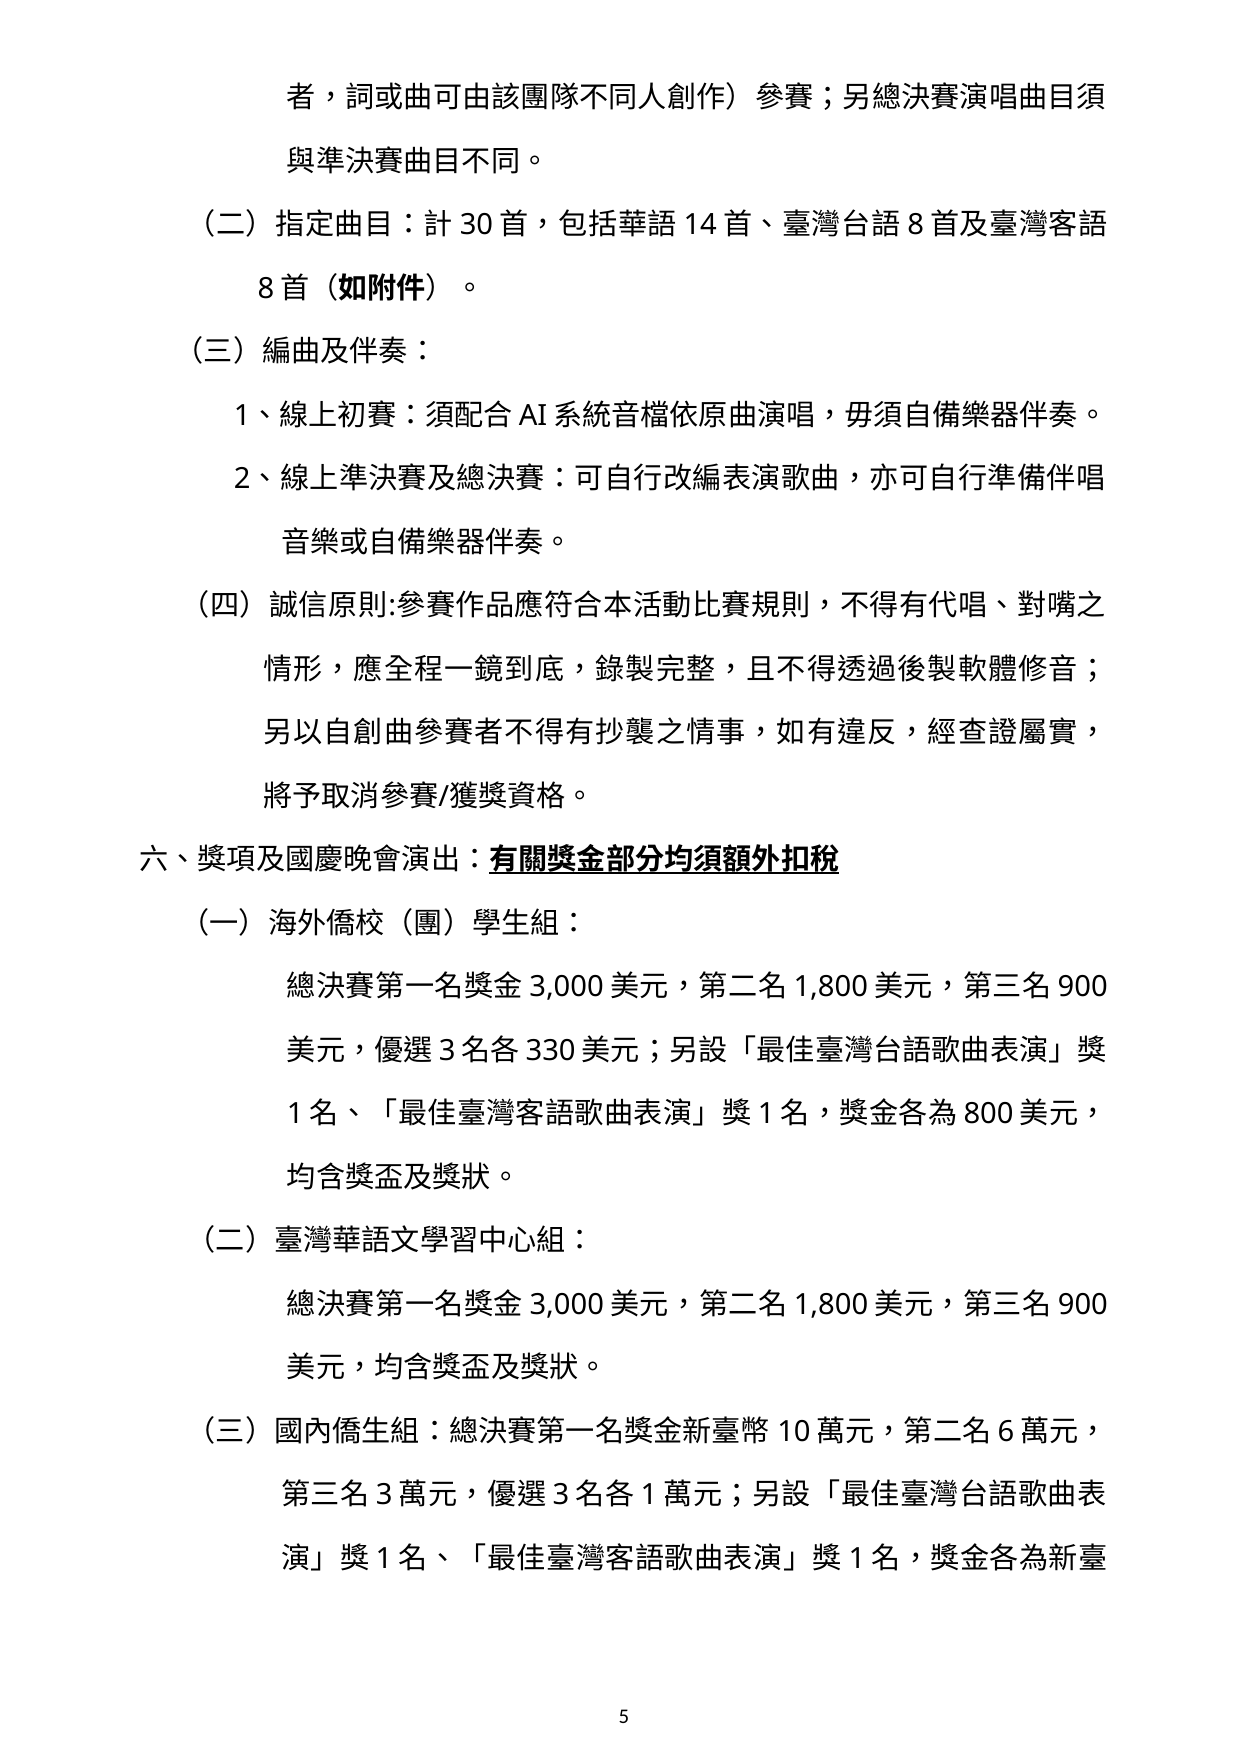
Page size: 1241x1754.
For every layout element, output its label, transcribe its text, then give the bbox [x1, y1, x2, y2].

text 總決賽第一名獎金3,000美元，第二名1,800美元，第三名900美元，均含獎盃及獎狀。 [287, 1280, 1108, 1386]
text 總決賽第一名獎金3,000美元，第二名1,800美元，第三名900美元，優選3名各330美元；另設「最佳臺灣台語歌曲表演」獎1名、「最佳臺灣客語歌曲表演」獎1名，獎金各為800美元，均含獎盃及獎狀。 [287, 963, 1108, 1196]
text （三）國內僑生組：總決賽第一名獎金新臺幣10萬元，第二名6萬元，第三名3萬元，優選3名各1萬元；另設「最佳臺灣台語歌曲表演」獎1名、「最佳臺灣客語歌曲表演」獎1名，獎金各為新臺 [186, 1407, 1108, 1577]
text （二）臺灣華語文學習中心組： [186, 1217, 1108, 1259]
text 六、獎項及國慶晚會演出：有關獎金部分均須額外扣稅 [139, 836, 1108, 878]
text 2、總決賽：得自指定曲曲目選擇1首或以自創曲（須為同時包含詞、曲創作之華語、臺灣台語或臺灣客語歌曲；以同一團隊名義報名者，詞或曲可由該團隊不同人創作）參賽；另總決賽演唱曲目須與準決賽曲目不同。 [233, 74, 1108, 180]
text 2、線上準決賽及總決賽：可自行改編表演歌曲，亦可自行準備伴唱音樂或自備樂器伴奏。 [233, 455, 1108, 561]
text 1、線上初賽：須配合AI系統音檔依原曲演唱，毋須自備樂器伴奏。 [233, 391, 1108, 434]
text （三）編曲及伴奏： [174, 328, 1108, 370]
text （一）海外僑校（團）學生組： [180, 899, 1108, 942]
text （四）誠信原則:參賽作品應符合本活動比賽規則，不得有代唱、對嘴之情形，應全程一鏡到底，錄製完整，且不得透過後製軟體修音；另以自創曲參賽者不得有抄襲之情事，如有違反，經查證屬實，將予取消參賽/獲獎資格。 [180, 582, 1108, 815]
text （二）指定曲目：計30首，包括華語14首、臺灣台語8首及臺灣客語8首（如附件）。 [186, 201, 1108, 307]
